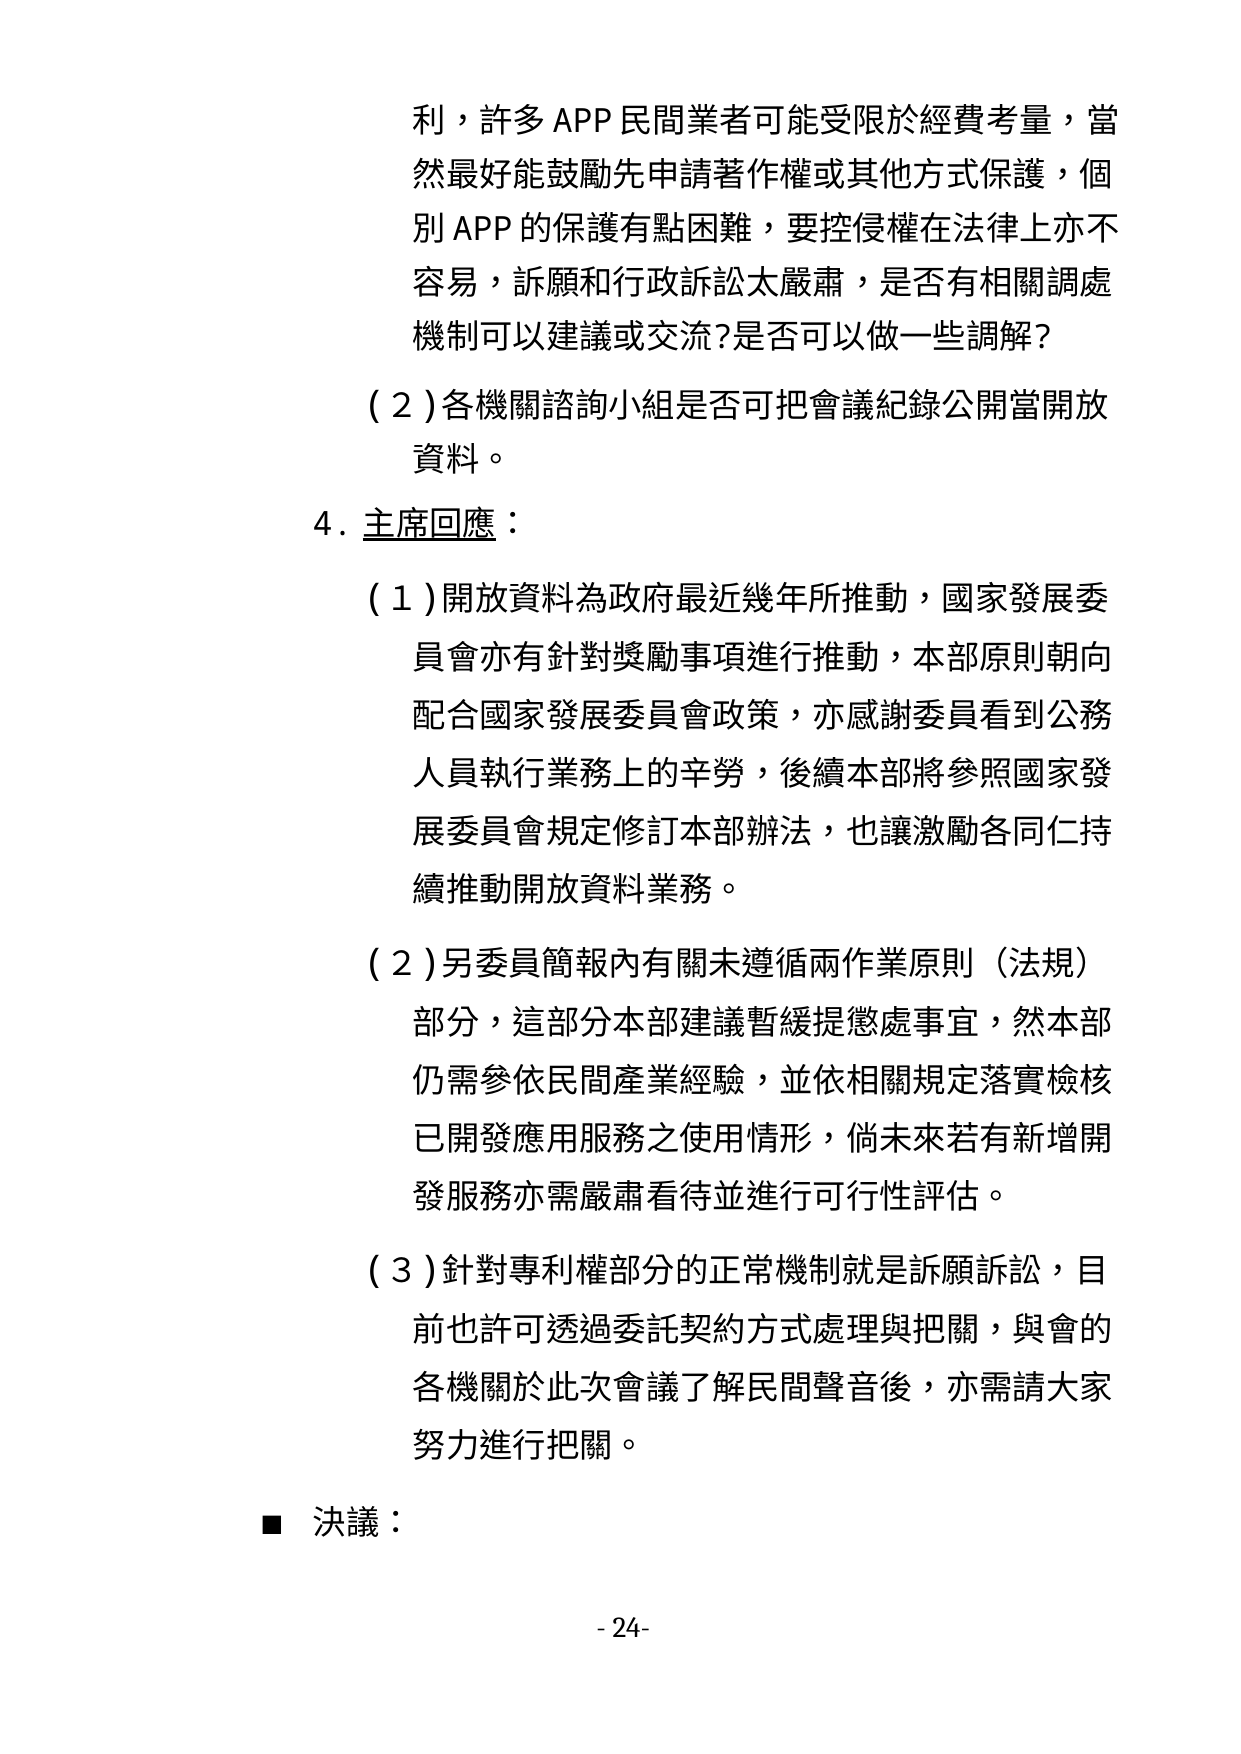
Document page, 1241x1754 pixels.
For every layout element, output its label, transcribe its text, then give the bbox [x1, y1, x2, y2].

list 開放資料為政府最近幾年所推動，國家發展委員會亦有針對獎勵事項進行推動，本部原則朝向配合國家發展委員會政策，亦感謝委員看到公務人員執行業務上的辛勞，後續本部將參照國家發展委員會規定修訂本部辦法，也讓激勵各同仁持續推動開放資料業務。 [362, 570, 1134, 911]
list 各機關諮詢小組是否可把會議紀錄公開當開放資料。 [362, 374, 1134, 482]
list 決議： [262, 1491, 1134, 1545]
list 針對專利權部分的正常機制就是訴願訴訟，目前也許可透過委託契約方式處理與把關，與會的各機關於此次會議了解民間聲音後，亦需請大家努力進行把關。 [362, 1242, 1134, 1467]
list 主席回應： [312, 497, 1134, 545]
list 利，許多APP民間業者可能受限於經費考量，當然最好能鼓勵先申請著作權或其他方式保護，個別APP的保護有點困難，要控侵權在法律上亦不容易，訴願和行政訴訟太嚴肅，是否有相關調處機制可以建議或交流?是否可以做一些調解? [362, 89, 1134, 359]
list 另委員簡報內有關未遵循兩作業原則（法規）部分，這部分本部建議暫緩提懲處事宜，然本部仍需參依民間產業經驗，並依相關規定落實檢核已開發應用服務之使用情形，倘未來若有新增開發服務亦需嚴肅看待並進行可行性評估。 [362, 935, 1134, 1218]
